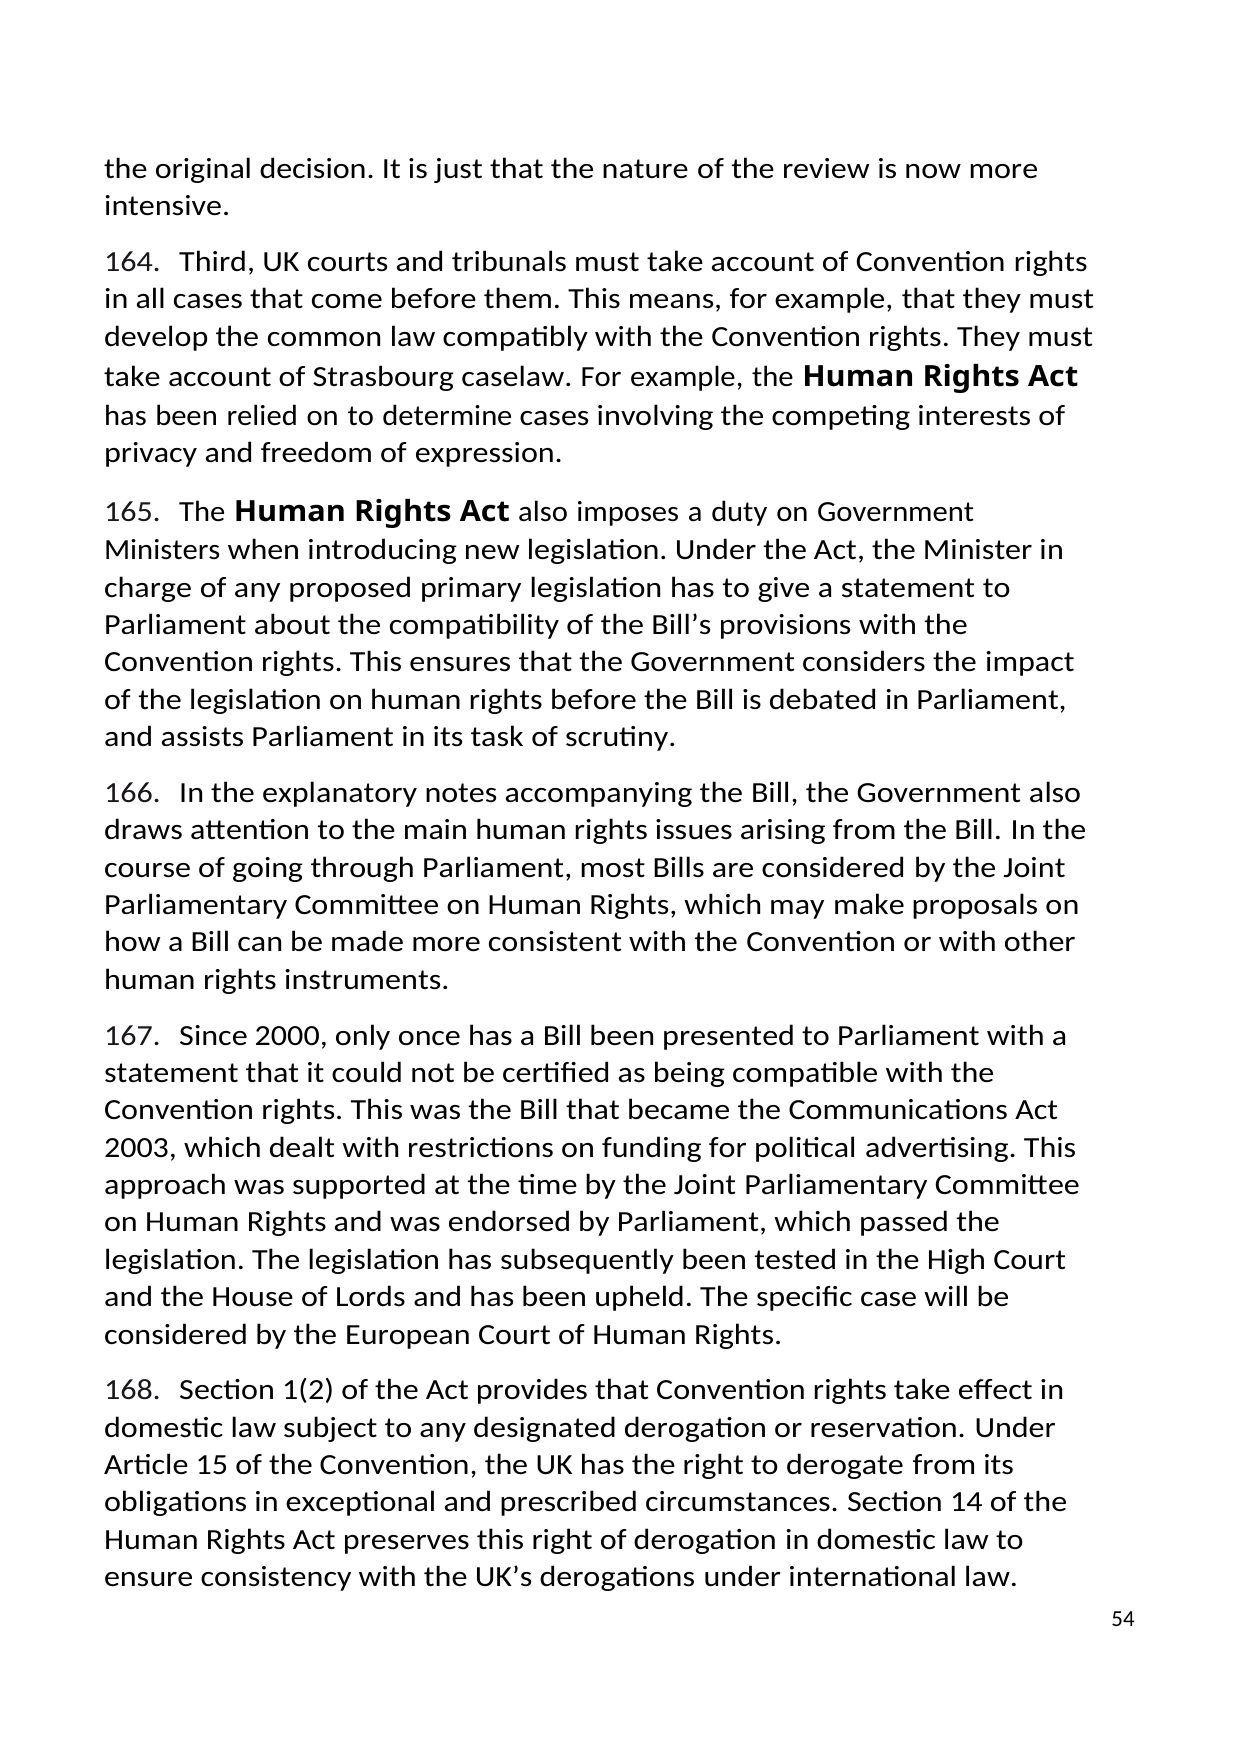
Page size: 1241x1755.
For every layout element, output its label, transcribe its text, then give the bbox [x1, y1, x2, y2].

list The Human Rights Act also imposes a duty on Government Ministers when introducing new legislation. Under the Act, the Minister in charge of any proposed primary legislation has to give a statement to Parliament about the compatibility of the Bill’s provisions with the Convention rights. This ensures that the Government considers the impact of the legislation on human rights before the Bill is debated in Parliament, and assists Parliament in its task of scrutiny. [104, 490, 1097, 754]
list Since 2000, only once has a Bill been presented to Parliament with a statement that it could not be certified as being compatible with the Convention rights. This was the Bill that became the Communications Act 2003, which dealt with restrictions on funding for political advertising. This approach was supported at the time by the Joint Parliamentary Committee on Human Rights and was endorsed by Parliament, which passed the legislation. The legislation has subsequently been tested in the High Court and the House of Lords and has been upheld. The specific case will be considered by the European Court of Human Rights. [104, 1017, 1097, 1351]
list Section 1(2) of the Act provides that Convention rights take effect in domestic law subject to any designated derogation or reservation. Under Article 15 of the Convention, the UK has the right to derogate from its obligations in exceptional and prescribed circumstances. Section 14 of the Human Rights Act preserves this right of derogation in domestic law to ensure consistency with the UK’s derogations under international law. [104, 1371, 1097, 1594]
list the original decision. It is just that the nature of the review is now more intensive. [104, 150, 1097, 223]
list In the explanatory notes accompanying the Bill, the Government also draws attention to the main human rights issues arising from the Bill. In the course of going through Parliament, most Bills are considered by the Joint Parliamentary Committee on Human Rights, which may make proposals on how a Bill can be made more consistent with the Convention or with other human rights instruments. [104, 774, 1097, 997]
list Third, UK courts and tribunals must take account of Convention rights in all cases that come before them. This means, for example, that they must develop the common law compatibly with the Convention rights. They must take account of Strasbourg caselaw. For example, the Human Rights Act has been relied on to determine cases involving the competing interests of privacy and freedom of expression. [104, 243, 1097, 470]
